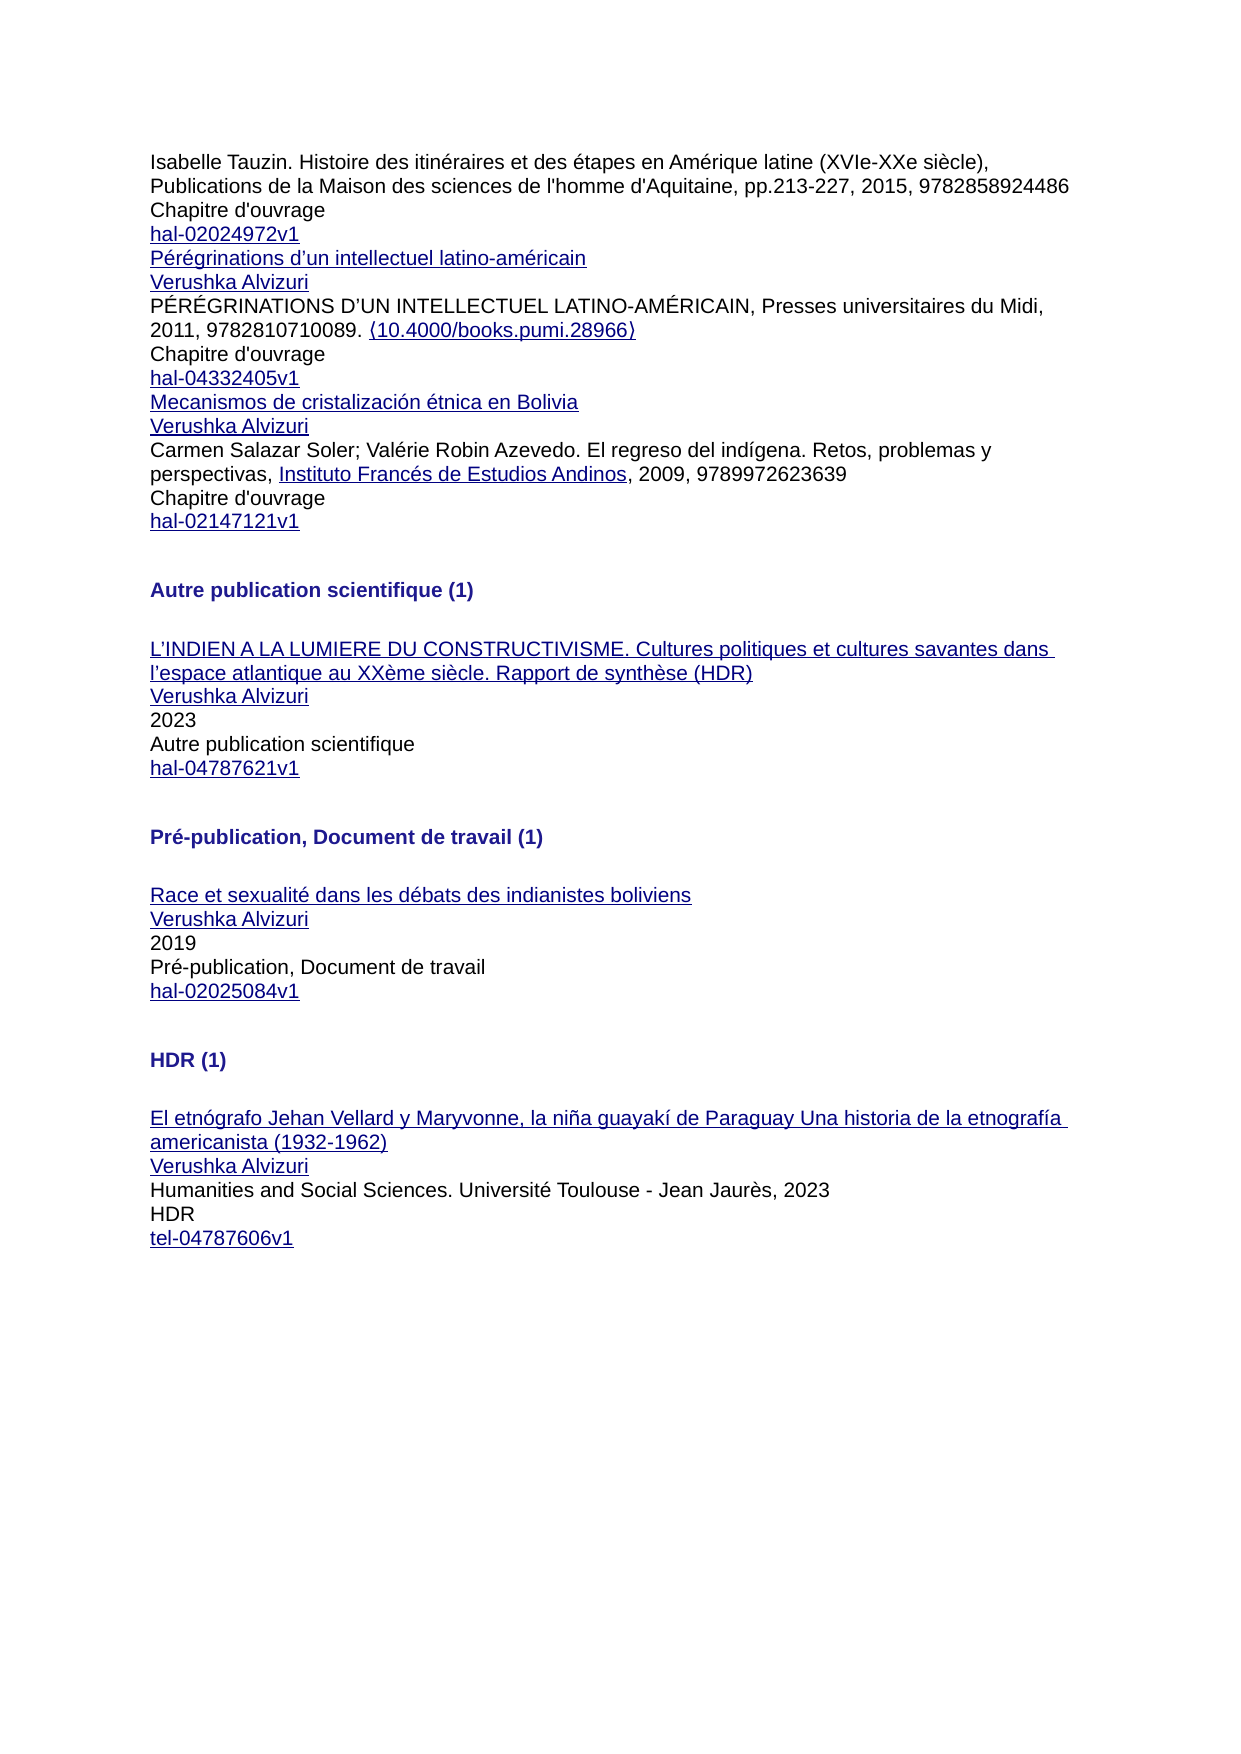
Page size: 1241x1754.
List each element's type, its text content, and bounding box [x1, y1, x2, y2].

table_cell Pérégrinations d’un intellectuel latino-américain Verushka Alvizuri PÉRÉGRINATIONS D’UN INTELLECTUEL LATINO-AMÉRICAIN, Presses universitaires du Midi, 2011, 9782810710089. ⟨10.4000/books.pumi.28966⟩ Chapitre d'ouvrage hal-04332405v1 [150, 246, 1090, 389]
table_header Race et sexualité dans les débats des indianistes boliviens Verushka Alvizuri 2019 Pré-publication, Document de travail hal-02025084v1 [150, 883, 1090, 1003]
subtitle Autre publication scientifique (1) [150, 578, 1090, 602]
table_cell Isabelle Tauzin. Histoire des itinéraires et des étapes en Amérique latine (XVIe-XXe siècle), Publications de la Maison des sciences de l'homme d'Aquitaine, pp.213-227, 2015, 9782858924486 Chapitre d'ouvrage hal-02024972v1 [150, 150, 1090, 246]
table_cell Mecanismos de cristalización étnica en Bolivia Verushka Alvizuri Carmen Salazar Soler; Valérie Robin Azevedo. El regreso del indígena. Retos, problemas y perspectivas, Instituto Francés de Estudios Andinos, 2009, 9789972623639 Chapitre d'ouvrage hal-02147121v1 [150, 390, 1090, 533]
table_header El etnógrafo Jehan Vellard y Maryvonne, la niña guayakí de Paraguay Una historia de la etnografía americanista (1932-1962) Verushka Alvizuri Humanities and Social Sciences. Université Toulouse - Jean Jaurès, 2023 HDR tel-04787606v1 [150, 1106, 1090, 1250]
subtitle Pré-publication, Document de travail (1) [150, 825, 1090, 849]
subtitle HDR (1) [150, 1048, 1090, 1072]
table_header L’INDIEN A LA LUMIERE DU CONSTRUCTIVISME. Cultures politiques et cultures savantes dans l’espace atlantique au XXème siècle. Rapport de synthèse (HDR) Verushka Alvizuri 2023 Autre publication scientifique hal-04787621v1 [150, 636, 1090, 780]
